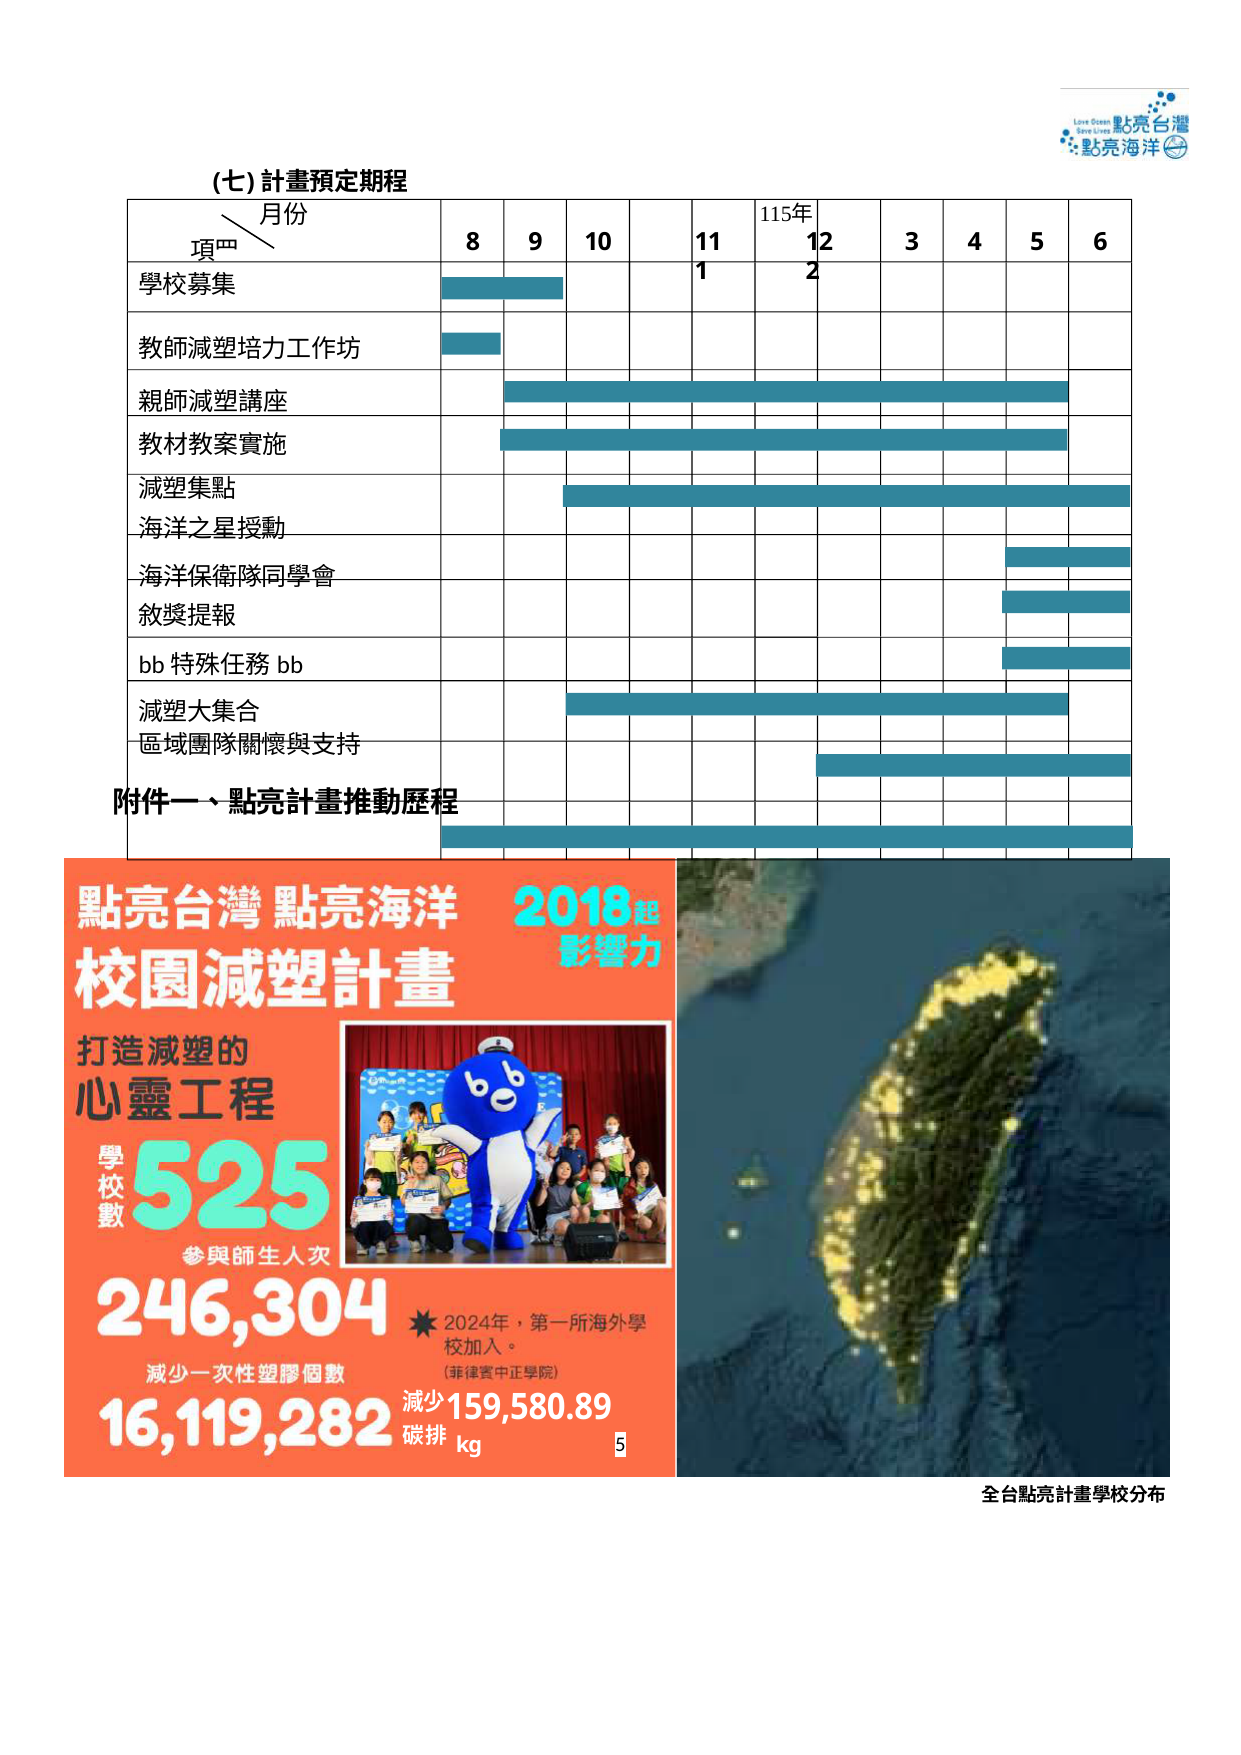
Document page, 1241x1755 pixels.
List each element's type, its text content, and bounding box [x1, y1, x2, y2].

subtitle 附件⼀、點亮計畫推動歷程 [756, 802, 816, 821]
text 5 [615, 1432, 626, 1457]
subtitle 附件⼀、點亮計畫推動歷程 [128, 802, 440, 821]
subtitle 附件⼀、點亮計畫推動歷程 [631, 802, 691, 821]
subtitle 附件⼀、點亮計畫推動歷程 [756, 779, 816, 800]
subtitle 附件⼀、點亮計畫推動歷程 [505, 779, 565, 800]
subtitle 附件⼀、點亮計畫推動歷程 [1007, 802, 1068, 821]
subtitle 附件⼀、點亮計畫推動歷程 [1070, 779, 1131, 800]
subtitle 附件⼀、點亮計畫推動歷程 [819, 802, 880, 821]
subtitle 附件⼀、點亮計畫推動歷程 [567, 802, 628, 821]
subtitle 附件⼀、點亮計畫推動歷程 [1007, 779, 1068, 800]
subtitle 附件⼀、點亮計畫推動歷程 [442, 779, 503, 800]
subtitle 附件⼀、點亮計畫推動歷程 [1070, 802, 1131, 821]
subtitle 附件⼀、點亮計畫推動歷程 [567, 779, 628, 800]
subtitle 附件⼀、點亮計畫推動歷程 [944, 779, 1005, 800]
subtitle 附件⼀、點亮計畫推動歷程 [693, 779, 754, 800]
subtitle 附件⼀、點亮計畫推動歷程 [128, 779, 440, 800]
subtitle 附件⼀、點亮計畫推動歷程 [944, 802, 1005, 821]
text 全台點亮計畫學校分布 [103, 1479, 1166, 1506]
subtitle 附件⼀、點亮計畫推動歷程 [882, 802, 942, 821]
subtitle 附件⼀、點亮計畫推動歷程 [1133, 779, 1182, 821]
subtitle 附件⼀、點亮計畫推動歷程 [693, 802, 754, 821]
subtitle 附件⼀、點亮計畫推動歷程 [882, 779, 942, 800]
subtitle 附件⼀、點亮計畫推動歷程 [505, 802, 565, 821]
subtitle 附件⼀、點亮計畫推動歷程 [631, 779, 691, 800]
subtitle 附件⼀、點亮計畫推動歷程 [112, 779, 126, 821]
subtitle 附件⼀、點亮計畫推動歷程 [819, 779, 880, 800]
text (七) 計畫預定期程 [212, 161, 1182, 198]
subtitle 附件⼀、點亮計畫推動歷程 [442, 802, 503, 821]
